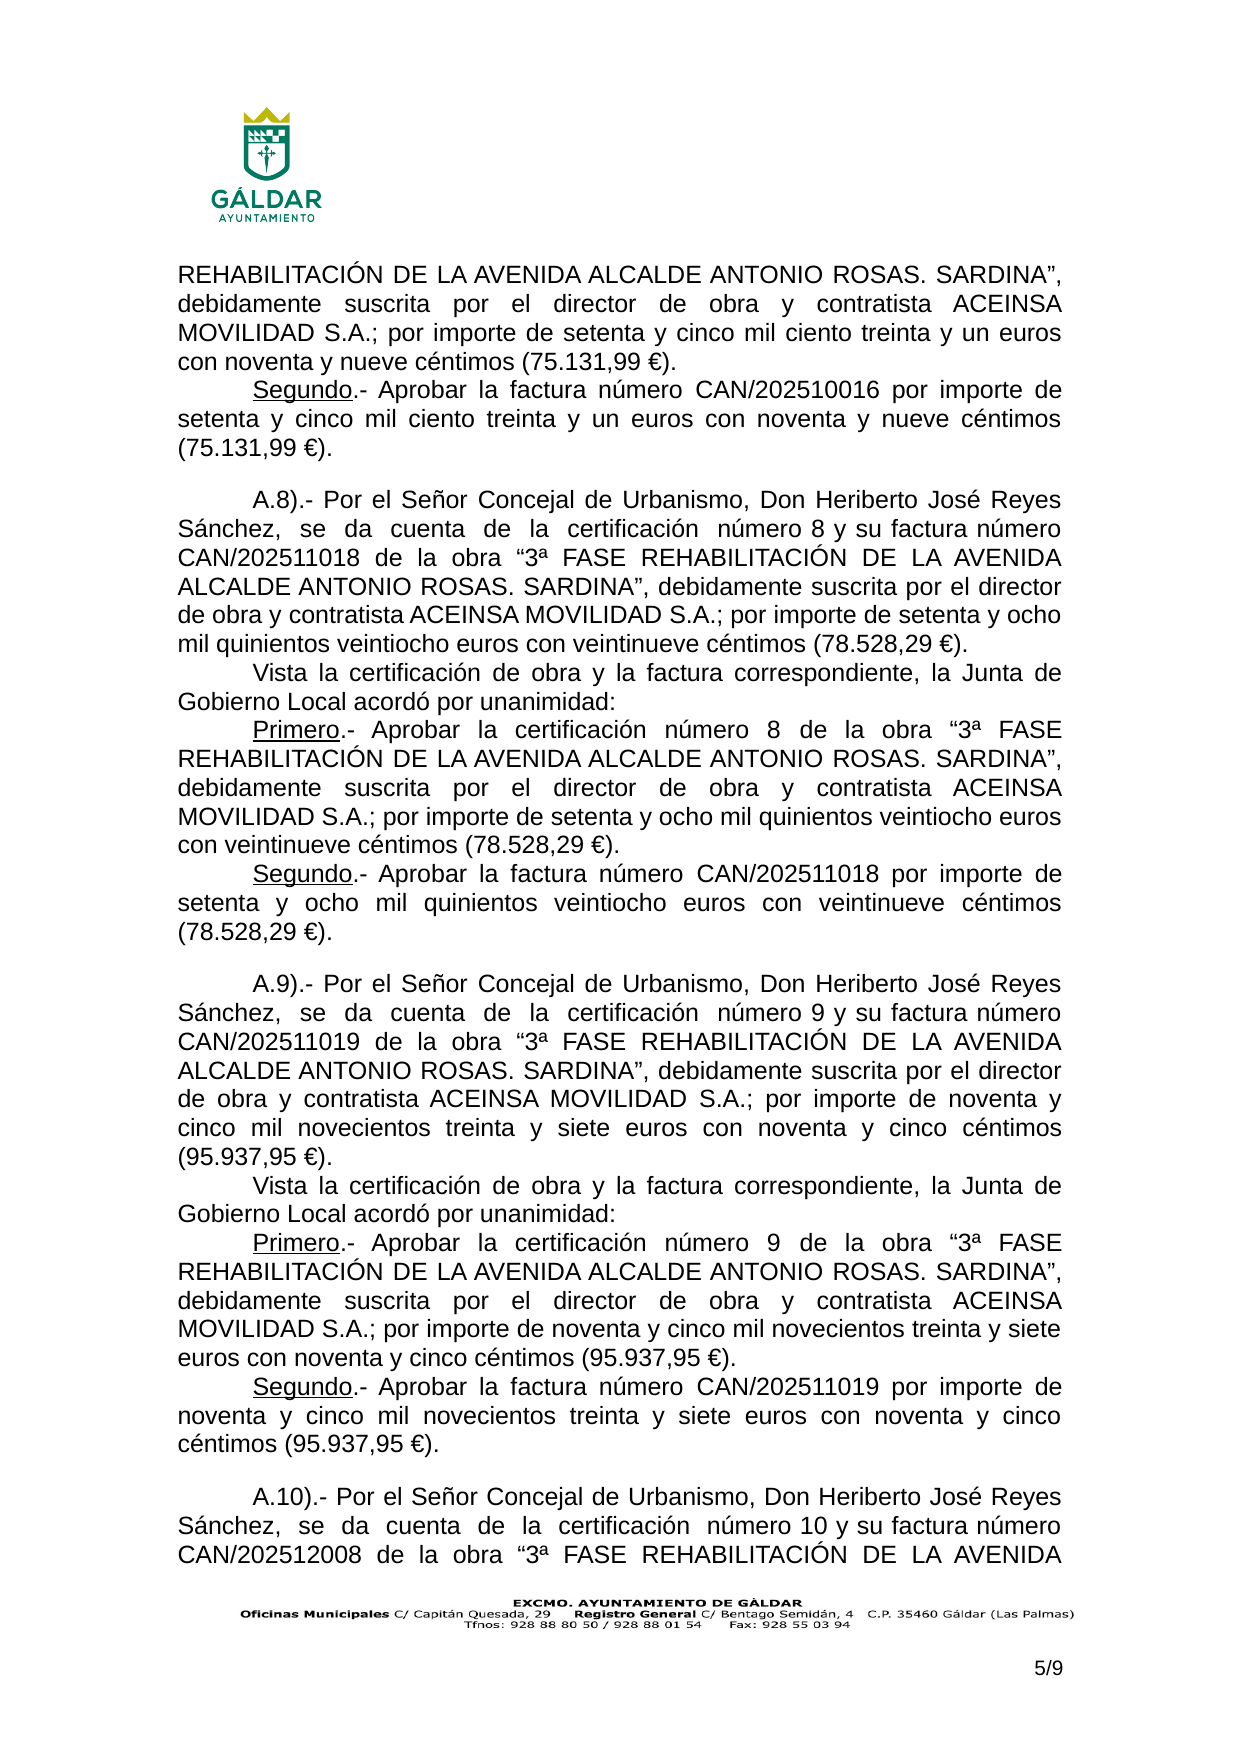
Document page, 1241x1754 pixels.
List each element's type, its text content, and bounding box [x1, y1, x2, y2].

text Vista la certificación de obra y la factura correspondiente, la Junta de Gobierno Local acordó por unanimidad: [177, 658, 1063, 715]
picture [190, 78, 342, 259]
text Segundo.- Aprobar la factura número CAN/202511018 por importe de setenta y ocho mil quinientos veintiocho euros con veintinueve céntimos (78.528,29 €). [177, 859, 1063, 945]
text A.8).- Por el Señor Concejal de Urbanismo, Don Heriberto José Reyes Sánchez, se da cuenta de la certificación número 8 y su factura número CAN/202511018 de la obra “3ª FASE REHABILITACIÓN DE LA AVENIDA ALCALDE ANTONIO ROSAS. SARDINA”, debidamente suscrita por el director de obra y contratista ACEINSA MOVILIDAD S.A.; por importe de setenta y ocho mil quinientos veintiocho euros con veintinueve céntimos (78.528,29 €). [177, 485, 1063, 658]
text Segundo.- Aprobar la factura número CAN/202511019 por importe de noventa y cinco mil novecientos treinta y siete euros con noventa y cinco céntimos (95.937,95 €). [177, 1372, 1063, 1458]
picture [253, 1598, 1074, 1629]
text Primero.- Aprobar la certificación número 9 de la obra “3ª FASE REHABILITACIÓN DE LA AVENIDA ALCALDE ANTONIO ROSAS. SARDINA”, debidamente suscrita por el director de obra y contratista ACEINSA MOVILIDAD S.A.; por importe de noventa y cinco mil novecientos treinta y siete euros con noventa y cinco céntimos (95.937,95 €). [177, 1228, 1063, 1372]
text A.9).- Por el Señor Concejal de Urbanismo, Don Heriberto José Reyes Sánchez, se da cuenta de la certificación número 9 y su factura número CAN/202511019 de la obra “3ª FASE REHABILITACIÓN DE LA AVENIDA ALCALDE ANTONIO ROSAS. SARDINA”, debidamente suscrita por el director de obra y contratista ACEINSA MOVILIDAD S.A.; por importe de noventa y cinco mil novecientos treinta y siete euros con noventa y cinco céntimos (95.937,95 €). [177, 969, 1063, 1171]
text REHABILITACIÓN DE LA AVENIDA ALCALDE ANTONIO ROSAS. SARDINA”, debidamente suscrita por el director de obra y contratista ACEINSA MOVILIDAD S.A.; por importe de setenta y cinco mil ciento treinta y un euros con noventa y nueve céntimos (75.131,99 €). [177, 260, 1063, 375]
text Primero.- Aprobar la certificación número 8 de la obra “3ª FASE REHABILITACIÓN DE LA AVENIDA ALCALDE ANTONIO ROSAS. SARDINA”, debidamente suscrita por el director de obra y contratista ACEINSA MOVILIDAD S.A.; por importe de setenta y ocho mil quinientos veintiocho euros con veintinueve céntimos (78.528,29 €). [177, 715, 1063, 859]
text A.10).- Por el Señor Concejal de Urbanismo, Don Heriberto José Reyes Sánchez, se da cuenta de la certificación número 10 y su factura número CAN/202512008 de la obra “3ª FASE REHABILITACIÓN DE LA AVENIDA [177, 1482, 1063, 1568]
text Vista la certificación de obra y la factura correspondiente, la Junta de Gobierno Local acordó por unanimidad: [177, 1171, 1063, 1228]
text Segundo.- Aprobar la factura número CAN/202510016 por importe de setenta y cinco mil ciento treinta y un euros con noventa y nueve céntimos (75.131,99 €). [177, 375, 1063, 461]
